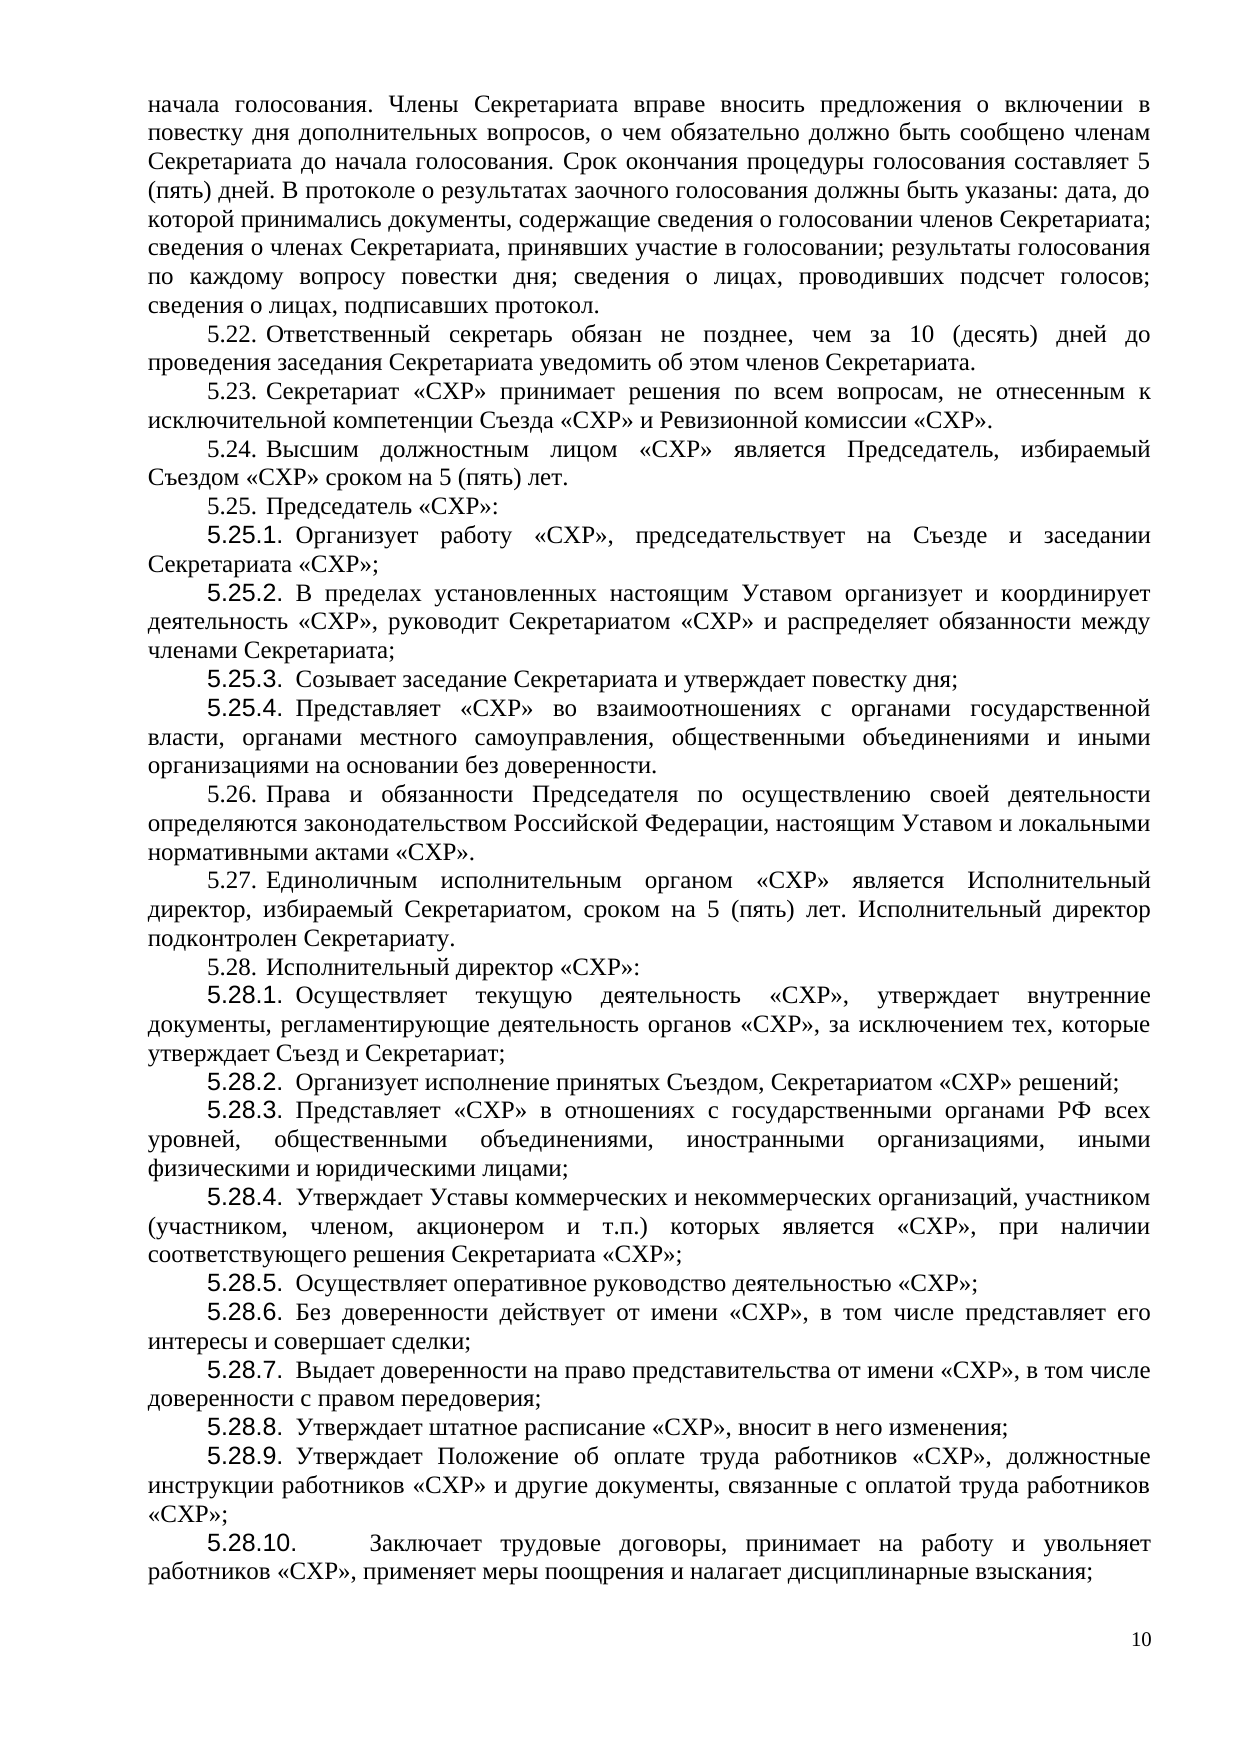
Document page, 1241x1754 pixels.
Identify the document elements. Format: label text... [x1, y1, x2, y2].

list Высшим должностным лицом «СХР» является Председатель, избираемый Съездом «СХР» сроком на 5 (пять) лет. [148, 434, 1152, 491]
list Утверждает Уставы коммерческих и некоммерческих организаций, участником (участником, членом, акционером и т.п.) которых является «СХР», при наличии соответствующего решения Секретариата «СХР»; [148, 1182, 1152, 1268]
list Заключает трудовые договоры, принимает на работу и увольняет работников «СХР», применяет меры поощрения и налагает дисциплинарные взыскания; [148, 1527, 1152, 1585]
list Осуществляет оперативное руководство деятельностью «СХР»; [148, 1268, 1152, 1297]
list Без доверенности действует от имени «СХР», в том числе представляет его интересы и совершает сделки; [148, 1297, 1152, 1355]
list Секретариат «СХР» принимает решения по всем вопросам, не отнесенным к исключительной компетенции Съезда «СХР» и Ревизионной комиссии «СХР». [148, 376, 1152, 434]
list Созывает заседание Секретариата и утверждает повестку дня; [148, 664, 1152, 693]
list Утверждает Положение об оплате труда работников «СХР», должностные инструкции работников «СХР» и другие документы, связанные с оплатой труда работников «СХР»; [148, 1441, 1152, 1527]
list Осуществляет текущую деятельность «СХР», утверждает внутренние документы, регламентирующие деятельность органов «СХР», за исключением тех, которые утверждает Съезд и Секретариат; [148, 980, 1152, 1067]
list Представляет «СХР» в отношениях с государственными органами РФ всех уровней, общественными объединениями, иностранными организациями, иными физическими и юридическими лицами; [148, 1096, 1152, 1182]
list Утверждает штатное расписание «СХР», вносит в него изменения; [148, 1412, 1152, 1441]
list Ответственный секретарь обязан не позднее, чем за 10 (десять) дней до проведения заседания Секретариата уведомить об этом членов Секретариата. [148, 319, 1152, 376]
list Организует работу «СХР», председательствует на Съезде и заседании Секретариата «СХР»; [148, 520, 1152, 577]
list В пределах установленных настоящим Уставом организует и координирует деятельность «СХР», руководит Секретариатом «СХР» и распределяет обязанности между членами Секретариата; [148, 577, 1152, 664]
list Выдает доверенности на право представительства от имени «СХР», в том числе доверенности с правом передоверия; [148, 1355, 1152, 1412]
list начала голосования. Члены Секретариата вправе вносить предложения о включении в повестку дня дополнительных вопросов, о чем обязательно должно быть сообщено членам Секретариата до начала голосования. Срок окончания процедуры голосования составляет 5 (пять) дней. В протоколе о результатах заочного голосования должны быть указаны: дата, до которой принимались документы, содержащие сведения о голосовании членов Секретариата; сведения о членах Секретариата, принявших участие в голосовании; результаты голосования по каждому вопросу повестки дня; сведения о лицах, проводивших подсчет голосов; сведения о лицах, подписавших протокол. [148, 89, 1152, 319]
list Единоличным исполнительным органом «СХР» является Исполнительный директор, избираемый Секретариатом, сроком на 5 (пять) лет. Исполнительный директор подконтролен Секретариату. [148, 865, 1152, 952]
list Организует исполнение принятых Съездом, Секретариатом «СХР» решений; [148, 1067, 1152, 1096]
list Права и обязанности Председателя по осуществлению своей деятельности определяются законодательством Российской Федерации, настоящим Уставом и локальными нормативными актами «СХР». [148, 779, 1152, 865]
list Председатель «СХР»: [148, 491, 1152, 520]
list Представляет «СХР» во взаимоотношениях с органами государственной власти, органами местного самоуправления, общественными объединениями и иными организациями на основании без доверенности. [148, 693, 1152, 779]
list Исполнительный директор «СХР»: [148, 952, 1152, 980]
